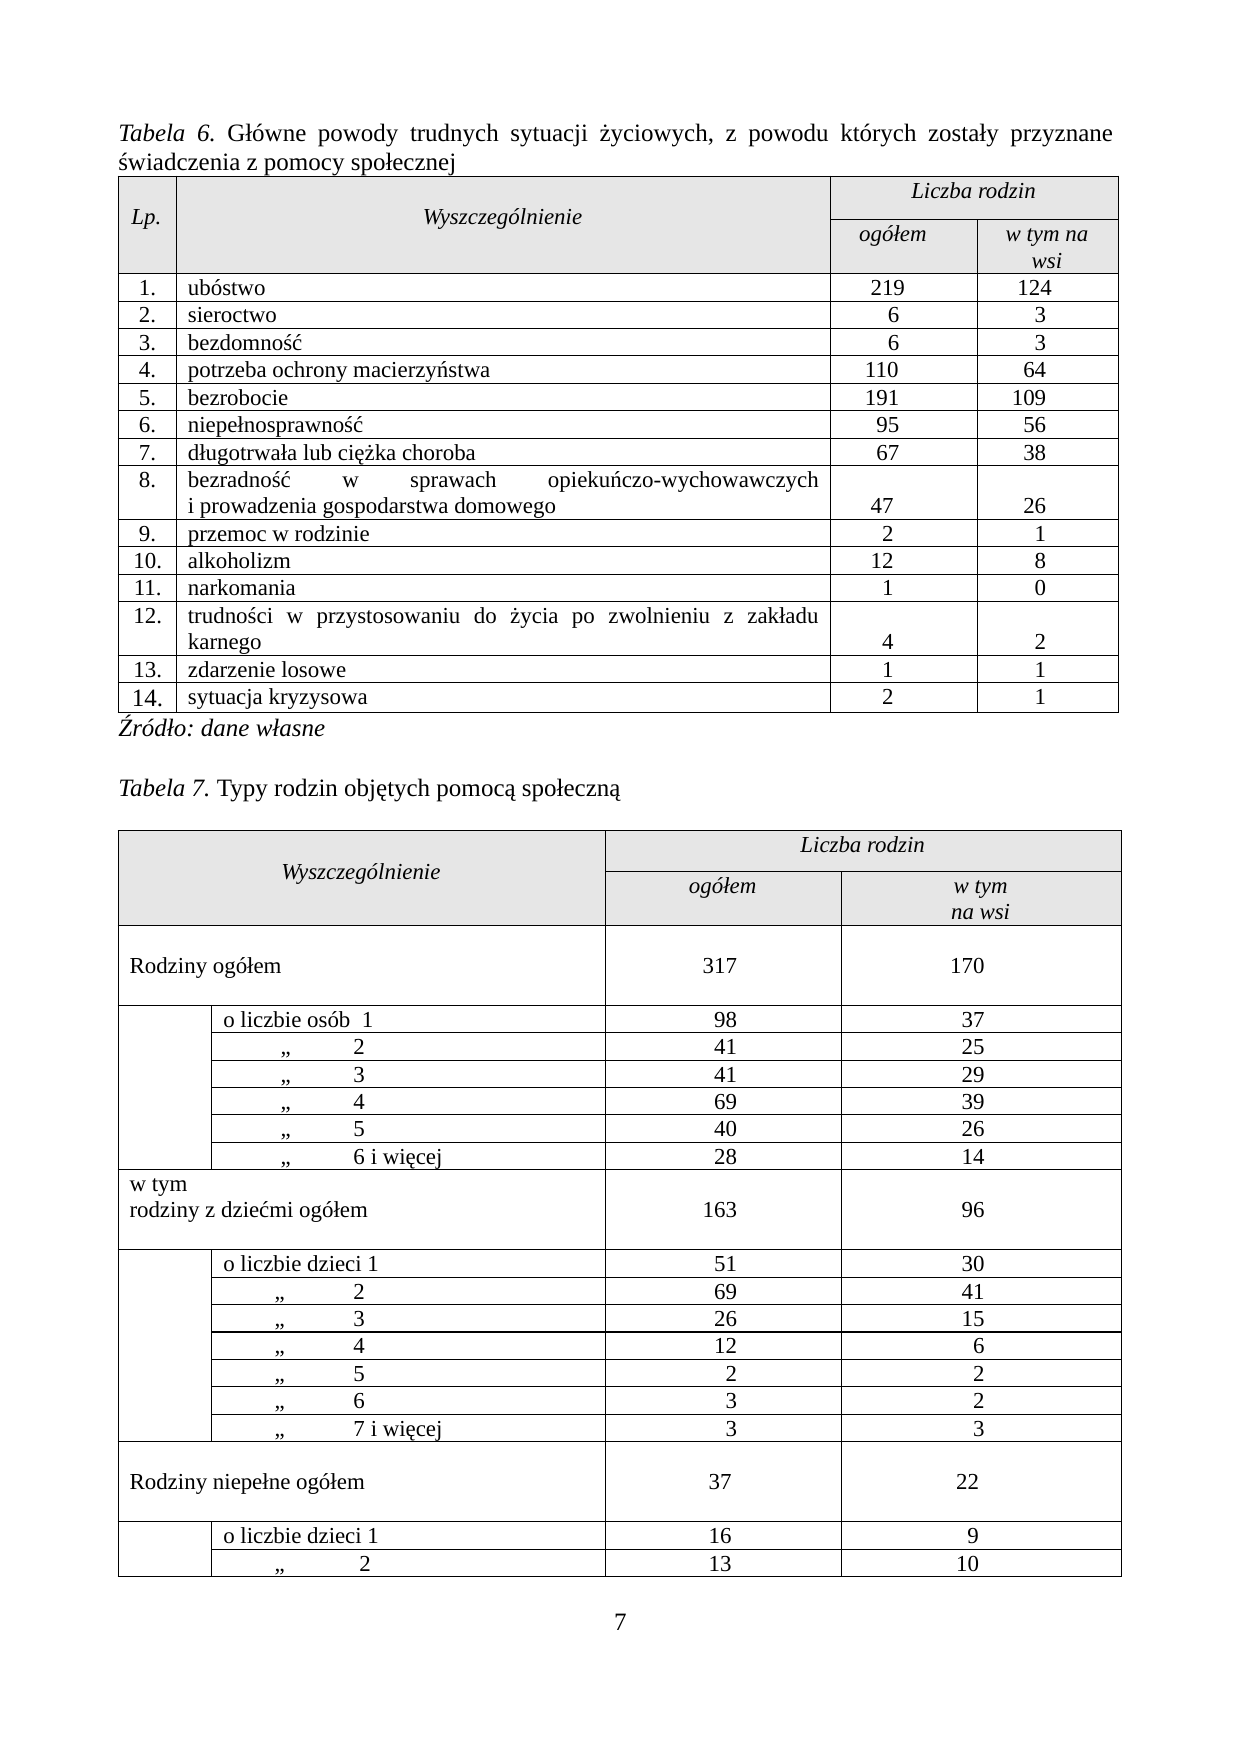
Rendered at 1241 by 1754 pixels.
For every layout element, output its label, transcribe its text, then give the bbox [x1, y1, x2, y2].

table_cell bezrobocie [177, 384, 830, 410]
table_cell „ 4 [212, 1333, 605, 1359]
table_cell 1 [831, 575, 977, 601]
table_cell 16 [606, 1522, 841, 1548]
table_cell potrzeba ochrony macierzyństwa [177, 356, 830, 383]
table_cell 0 [978, 575, 1118, 601]
table_header Lp. [119, 177, 176, 273]
table_cell „ 2 [212, 1033, 605, 1059]
text Tabela 6. Główne powody trudnych sytuacji życiowych, z powodu których zostały przyznane świadczenia z pomocy społecznej [118, 118, 1114, 176]
table_cell 10 [842, 1550, 1121, 1576]
table_cell zdarzenie losowe [177, 656, 830, 682]
table_header Liczba rodzin [606, 831, 1121, 871]
table_cell 13. [119, 656, 176, 682]
table_cell 109 [978, 384, 1118, 410]
table_cell 2 [831, 683, 977, 712]
table_cell 14. [119, 683, 176, 712]
table_cell 2. [119, 302, 176, 328]
table_cell sieroctwo [177, 302, 830, 328]
table_cell 2 [842, 1387, 1121, 1414]
table_cell 37 [842, 1006, 1121, 1032]
table_cell 2 [842, 1360, 1121, 1386]
table_cell ubóstwo [177, 274, 830, 301]
table_cell 191 [831, 384, 977, 410]
table_cell 7. [119, 439, 176, 465]
table_cell bezdomność [177, 329, 830, 355]
table_cell 124 [978, 274, 1118, 301]
table_cell 6 [831, 329, 977, 355]
table_cell 1 [831, 656, 977, 682]
table_cell w tym rodziny z dziećmi ogółem [119, 1170, 605, 1249]
table_cell „ 3 [212, 1061, 605, 1087]
table_cell 3 [606, 1415, 841, 1441]
table_cell Rodziny niepełne ogółem [119, 1442, 605, 1521]
table_cell 2 [831, 520, 977, 546]
table_cell 38 [978, 439, 1118, 465]
table_cell 30 [842, 1250, 1121, 1277]
table_cell 4. [119, 356, 176, 383]
table_cell „ 6 [212, 1387, 605, 1414]
table_cell „ 6 i więcej [212, 1143, 605, 1169]
table_cell 2 [606, 1360, 841, 1386]
table_cell 47 [831, 466, 977, 519]
table_cell „ 2 [212, 1550, 605, 1576]
table_cell 95 [831, 411, 977, 437]
table_cell 3 [978, 329, 1118, 355]
table_cell o liczbie osób 1 [212, 1006, 605, 1032]
table_cell 39 [842, 1088, 1121, 1114]
table_cell 14 [842, 1143, 1121, 1169]
table_cell 28 [606, 1143, 841, 1169]
text Źródło: dane własne [118, 713, 1122, 742]
table_cell 12. [119, 602, 176, 654]
table_cell 3 [842, 1415, 1121, 1441]
table_cell 41 [606, 1033, 841, 1059]
table_cell 170 [842, 926, 1121, 1005]
table_cell o liczbie dzieci 1 [212, 1522, 605, 1548]
table_cell „ 7 i więcej [212, 1415, 605, 1441]
table_cell 3. [119, 329, 176, 355]
table_cell 219 [831, 274, 977, 301]
table_cell 69 [606, 1088, 841, 1114]
table_cell 96 [842, 1170, 1121, 1249]
table_cell 51 [606, 1250, 841, 1277]
table_header Wyszczególnienie [119, 831, 605, 925]
table_cell 110 [831, 356, 977, 383]
table_cell 6. [119, 411, 176, 437]
table_cell 11. [119, 575, 176, 601]
table_cell 40 [606, 1115, 841, 1142]
table_cell „ 2 [212, 1278, 605, 1304]
table_cell 317 [606, 926, 841, 1005]
table_cell narkomania [177, 575, 830, 601]
table_cell 41 [606, 1061, 841, 1087]
table_cell długotrwała lub ciężka choroba [177, 439, 830, 465]
table_cell 41 [842, 1278, 1121, 1304]
table_cell 5. [119, 384, 176, 410]
table_cell 15 [842, 1305, 1121, 1331]
table_cell 67 [831, 439, 977, 465]
table_cell 56 [978, 411, 1118, 437]
table_cell przemoc w rodzinie [177, 520, 830, 546]
table_cell 9. [119, 520, 176, 546]
table_cell Rodziny ogółem [119, 926, 605, 1005]
table_header Liczba rodzin [831, 177, 1118, 219]
table_cell 3 [606, 1387, 841, 1414]
table_cell 64 [978, 356, 1118, 383]
table_cell 8. [119, 466, 176, 519]
table_cell sytuacja kryzysowa [177, 683, 830, 712]
table_cell ogółem [831, 220, 977, 273]
table_cell [119, 1250, 211, 1441]
table_cell 22 [842, 1442, 1121, 1521]
table_cell „ 4 [212, 1088, 605, 1114]
table_cell w tym na wsi [978, 220, 1118, 273]
table_cell [119, 1522, 211, 1576]
table_cell 4 [831, 602, 977, 654]
table_cell 8 [978, 547, 1118, 573]
text Tabela 7. Typy rodzin objętych pomocą społeczną [99, 773, 1122, 802]
table_cell 25 [842, 1033, 1121, 1059]
table_cell 98 [606, 1006, 841, 1032]
table_cell 9 [842, 1522, 1121, 1548]
table_cell 26 [606, 1305, 841, 1331]
table_cell 26 [978, 466, 1118, 519]
table_cell „ 5 [212, 1360, 605, 1386]
table_cell 29 [842, 1061, 1121, 1087]
table_cell [119, 1006, 211, 1169]
table_cell 12 [606, 1333, 841, 1359]
table_cell 163 [606, 1170, 841, 1249]
table_cell trudności w przystosowaniu do życia po zwolnieniu z zakładu karnego [177, 602, 830, 654]
table_cell 1. [119, 274, 176, 301]
table_cell 1 [978, 683, 1118, 712]
table_cell 1 [978, 656, 1118, 682]
table_cell ogółem [606, 872, 841, 925]
table_cell o liczbie dzieci 1 [212, 1250, 605, 1277]
table_cell 3 [978, 302, 1118, 328]
table_cell 69 [606, 1278, 841, 1304]
table_header Wyszczególnienie [177, 177, 830, 273]
table_cell niepełnosprawność [177, 411, 830, 437]
table_cell 2 [978, 602, 1118, 654]
table_cell bezradność w sprawach opiekuńczo-wychowawczych i prowadzenia gospodarstwa domowego [177, 466, 830, 519]
table_cell 13 [606, 1550, 841, 1576]
table_cell 1 [978, 520, 1118, 546]
table_cell 10. [119, 547, 176, 573]
table_cell alkoholizm [177, 547, 830, 573]
table_cell 12 [831, 547, 977, 573]
table_cell 6 [831, 302, 977, 328]
table_cell w tym na wsi [842, 872, 1121, 925]
table_cell „ 5 [212, 1115, 605, 1142]
table_cell 6 [842, 1333, 1121, 1359]
table_cell 37 [606, 1442, 841, 1521]
table_cell „ 3 [212, 1305, 605, 1331]
table_cell 26 [842, 1115, 1121, 1142]
